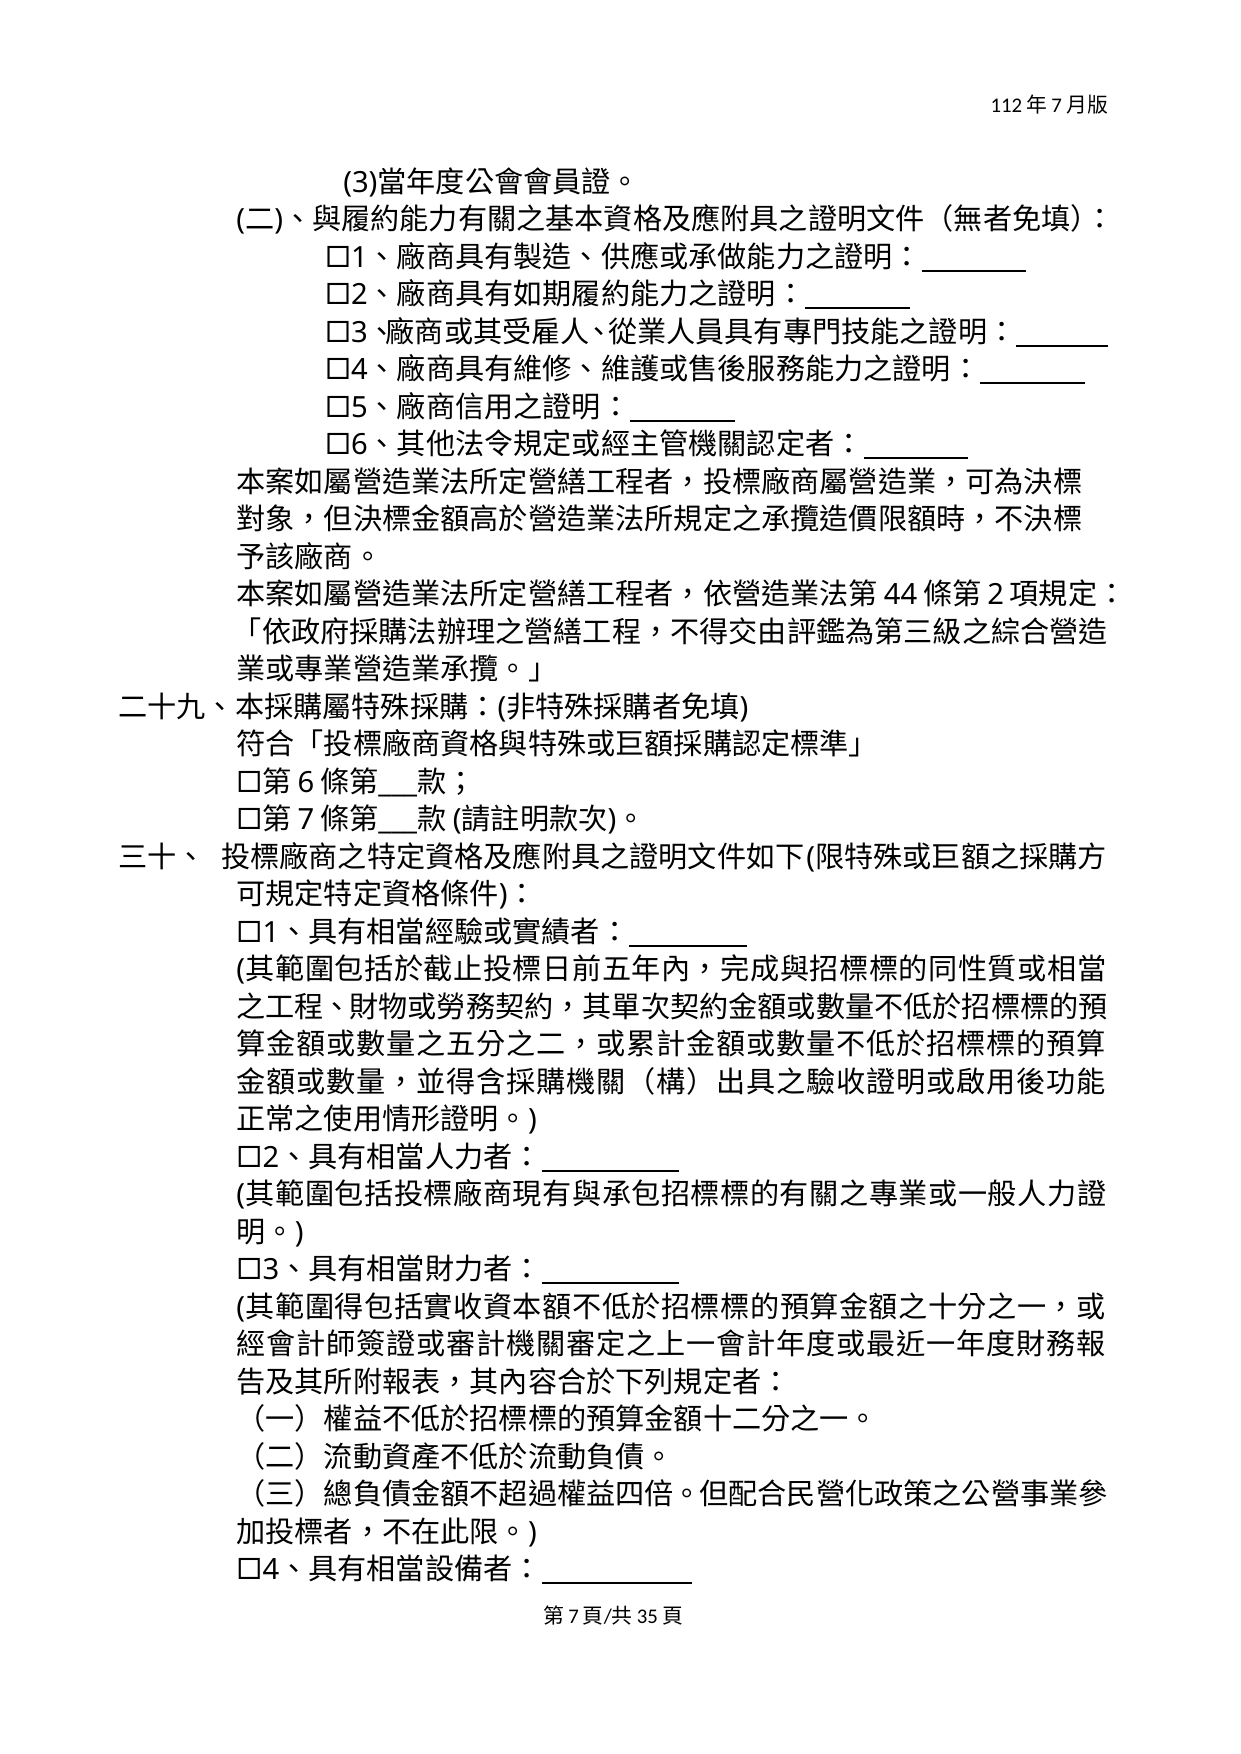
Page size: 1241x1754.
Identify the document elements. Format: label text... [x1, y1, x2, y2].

text 第6條第___款； [236, 762, 1107, 800]
text 本案如屬營造業法所定營繕工程者，依營造業法第44條第2項規定：「依政府採購法辦理之營繕工程，不得交由評鑑為第三級之綜合營造業或專業營造業承攬。」 [236, 575, 1107, 687]
list 本採購屬特殊採購：(非特殊採購者免填) [118, 687, 1107, 725]
text (其範圍得包括實收資本額不低於招標標的預算金額之十分之一，或經會計師簽證或審計機關審定之上一會計年度或最近一年度財務報告及其所附報表，其內容合於下列規定者： [236, 1287, 1107, 1400]
text 2、具有相當人力者： [236, 1137, 1107, 1175]
text 3、廠商或其受雇人、從業人員具有專門技能之證明： [325, 312, 1107, 350]
text 4、廠商具有維修、維護或售後服務能力之證明： [325, 350, 1107, 387]
text 5、廠商信用之證明： [325, 387, 1107, 425]
text 2、廠商具有如期履約能力之證明： [325, 275, 1107, 312]
text 4、具有相當設備者： [236, 1550, 1107, 1587]
text (其範圍包括於截止投標日前五年內，完成與招標標的同性質或相當之工程、財物或勞務契約，其單次契約金額或數量不低於招標標的預算金額或數量之五分之二，或累計金額或數量不低於招標標的預算金額或數量，並得含採購機關（構）出具之驗收證明或啟用後功能正常之使用情形證明。) [236, 950, 1107, 1137]
list 投標廠商之特定資格及應附具之證明文件如下(限特殊或巨額之採購方可規定特定資格條件)： [118, 837, 1107, 912]
text (二)、與履約能力有關之基本資格及應附具之證明文件（無者免填）： [236, 200, 1107, 237]
text 3、具有相當財力者： [236, 1250, 1107, 1287]
text 1、廠商具有製造、供應或承做能力之證明： [325, 237, 1107, 275]
text (3)當年度公會會員證。 [343, 162, 1107, 200]
text 6、其他法令規定或經主管機關認定者： [325, 425, 1107, 462]
text (其範圍包括投標廠商現有與承包招標標的有關之專業或一般人力證明。) [236, 1175, 1107, 1250]
text （一）權益不低於招標標的預算金額十二分之一。 [236, 1400, 1107, 1437]
text 本案如屬營造業法所定營繕工程者，投標廠商屬營造業，可為決標對象，但決標金額高於營造業法所規定之承攬造價限額時，不決標予該廠商。 [236, 462, 1107, 575]
text （二）流動資產不低於流動負債。 [236, 1437, 1107, 1475]
text 第7條第___款 (請註明款次)。 [236, 800, 1107, 837]
text （三）總負債金額不超過權益四倍。但配合民營化政策之公營事業參加投標者，不在此限。) [236, 1475, 1107, 1550]
text 符合「投標廠商資格與特殊或巨額採購認定標準」 [236, 725, 1107, 762]
text 1、具有相當經驗或實績者： [236, 912, 1107, 950]
